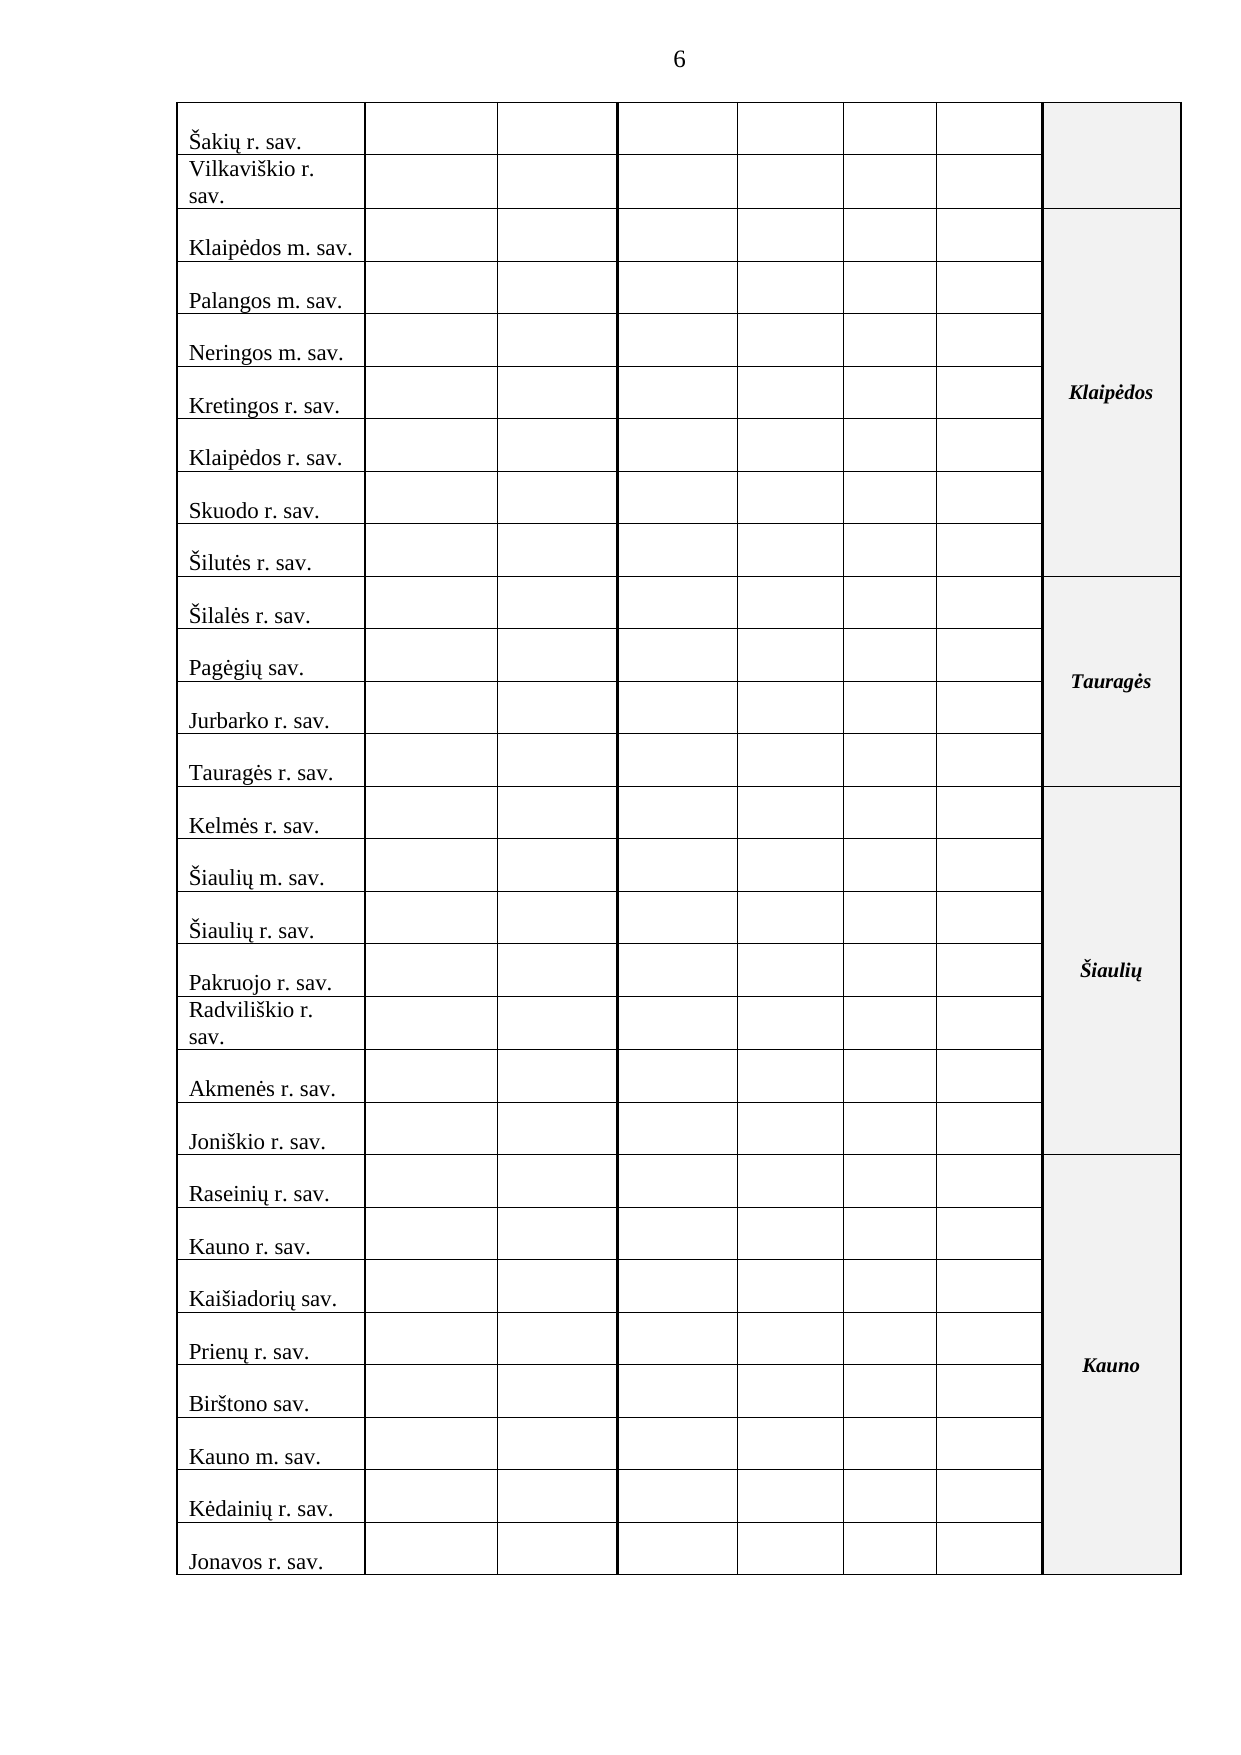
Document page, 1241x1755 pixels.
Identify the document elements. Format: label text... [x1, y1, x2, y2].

table_cell Tauragės r. sav. [178, 734, 364, 786]
table_cell Jonavos r. sav. [178, 1523, 364, 1574]
table_cell [498, 787, 616, 838]
table_cell [738, 155, 843, 208]
table_cell Akmenės r. sav. [178, 1050, 364, 1102]
table_cell [366, 103, 497, 154]
table_cell [619, 577, 737, 628]
table_cell [844, 1103, 936, 1154]
table_cell [937, 1523, 1041, 1574]
table_cell [619, 314, 737, 366]
table_cell [738, 682, 843, 733]
table_cell [498, 1523, 616, 1574]
table_cell [619, 209, 737, 261]
table_cell [366, 472, 497, 523]
table_cell [844, 524, 936, 576]
table_cell [937, 103, 1041, 154]
table_cell [844, 892, 936, 943]
table_cell [738, 103, 843, 154]
table_cell [937, 1313, 1041, 1364]
table_cell [738, 1313, 843, 1364]
table_cell Pakruojo r. sav. [178, 944, 364, 996]
table_cell [619, 367, 737, 418]
table_cell [738, 1050, 843, 1102]
table_cell [937, 944, 1041, 996]
table_cell [844, 1208, 936, 1259]
table_cell [366, 209, 497, 261]
table_cell [738, 944, 843, 996]
table_cell [937, 734, 1041, 786]
table_cell Šiaulių [1044, 787, 1180, 1154]
table_cell [619, 787, 737, 838]
table_cell [366, 839, 497, 891]
table_cell [844, 1365, 936, 1417]
table_cell [844, 734, 936, 786]
table_cell Kaišiadorių sav. [178, 1260, 364, 1312]
table_cell [738, 1470, 843, 1522]
table_cell [844, 262, 936, 313]
table_cell [366, 1103, 497, 1154]
table_cell [844, 1523, 936, 1574]
table_cell [937, 1050, 1041, 1102]
table_cell [844, 367, 936, 418]
table_cell [619, 1208, 737, 1259]
table_cell [937, 1208, 1041, 1259]
table_cell [738, 262, 843, 313]
table_cell [844, 314, 936, 366]
table_cell [619, 1155, 737, 1207]
table_cell [1044, 103, 1180, 208]
table_cell [498, 1365, 616, 1417]
table_cell [937, 682, 1041, 733]
table_cell [738, 577, 843, 628]
table_cell [619, 997, 737, 1049]
table_cell [498, 367, 616, 418]
table_cell [619, 1523, 737, 1574]
table_cell [366, 367, 497, 418]
table_cell [937, 155, 1041, 208]
table_cell [937, 839, 1041, 891]
table_cell [619, 839, 737, 891]
table_cell [498, 155, 616, 208]
table_cell [619, 944, 737, 996]
table_cell [738, 367, 843, 418]
table_cell [844, 1313, 936, 1364]
table_cell [619, 734, 737, 786]
table_cell [738, 472, 843, 523]
table_cell [738, 1155, 843, 1207]
table_cell [844, 419, 936, 471]
table_cell [366, 1523, 497, 1574]
table_cell [937, 1470, 1041, 1522]
table_cell [366, 419, 497, 471]
table_cell [738, 419, 843, 471]
table_cell [366, 1050, 497, 1102]
table_cell Radviliškio r. sav. [178, 997, 364, 1049]
table_cell [498, 1208, 616, 1259]
table_cell [844, 577, 936, 628]
table_cell Palangos m. sav. [178, 262, 364, 313]
table_cell Kauno m. sav. [178, 1418, 364, 1469]
table_cell Joniškio r. sav. [178, 1103, 364, 1154]
table_cell [738, 1418, 843, 1469]
table_cell [619, 1418, 737, 1469]
table_cell [498, 892, 616, 943]
table_cell [498, 1470, 616, 1522]
table_cell [366, 314, 497, 366]
table_cell [366, 1155, 497, 1207]
table_cell [619, 629, 737, 681]
table_cell [844, 1418, 936, 1469]
table_cell [937, 209, 1041, 261]
table_cell [366, 577, 497, 628]
table_cell [366, 1260, 497, 1312]
table_cell [366, 892, 497, 943]
table_cell [937, 787, 1041, 838]
table_cell [498, 524, 616, 576]
table_cell [738, 734, 843, 786]
table_cell [937, 577, 1041, 628]
table_cell Kretingos r. sav. [178, 367, 364, 418]
table_cell [937, 1418, 1041, 1469]
table_cell [498, 997, 616, 1049]
table_cell [844, 103, 936, 154]
table_cell [498, 1155, 616, 1207]
table_cell [366, 1418, 497, 1469]
table_cell [498, 1050, 616, 1102]
table_cell [619, 1365, 737, 1417]
table_cell Šiaulių m. sav. [178, 839, 364, 891]
table_cell [498, 682, 616, 733]
table_cell [937, 1155, 1041, 1207]
table_cell Prienų r. sav. [178, 1313, 364, 1364]
table_cell [937, 997, 1041, 1049]
table_cell [619, 1050, 737, 1102]
table_cell [498, 1418, 616, 1469]
table_cell [844, 1155, 936, 1207]
table_cell Klaipėdos [1044, 209, 1180, 576]
table_cell [366, 734, 497, 786]
table_cell Pagėgių sav. [178, 629, 364, 681]
table_cell [366, 629, 497, 681]
table_cell Klaipėdos m. sav. [178, 209, 364, 261]
table_cell [738, 209, 843, 261]
table_cell [619, 262, 737, 313]
table_cell [844, 629, 936, 681]
table_cell [366, 1470, 497, 1522]
table_cell [844, 839, 936, 891]
table_cell [619, 524, 737, 576]
table_cell [738, 1365, 843, 1417]
table_cell [937, 524, 1041, 576]
table_cell [619, 419, 737, 471]
table_cell Skuodo r. sav. [178, 472, 364, 523]
table_cell [498, 1313, 616, 1364]
table_cell Birštono sav. [178, 1365, 364, 1417]
table_cell Šilutės r. sav. [178, 524, 364, 576]
table_cell Kelmės r. sav. [178, 787, 364, 838]
table_cell Raseinių r. sav. [178, 1155, 364, 1207]
table_cell Neringos m. sav. [178, 314, 364, 366]
table_cell [498, 629, 616, 681]
table_cell [498, 1260, 616, 1312]
table_cell [937, 314, 1041, 366]
table_cell [844, 682, 936, 733]
table_cell [937, 262, 1041, 313]
table_cell [844, 209, 936, 261]
table_cell [619, 892, 737, 943]
table_cell [619, 1470, 737, 1522]
table_cell [366, 1208, 497, 1259]
table_cell [738, 629, 843, 681]
table_cell [738, 1260, 843, 1312]
table_cell Tauragės [1044, 577, 1180, 786]
table_cell [498, 209, 616, 261]
table_cell Šakių r. sav. [178, 103, 364, 154]
table_cell [366, 1313, 497, 1364]
table_cell [498, 103, 616, 154]
table_cell [619, 1260, 737, 1312]
table_cell [844, 944, 936, 996]
table_cell [366, 944, 497, 996]
table_cell [738, 997, 843, 1049]
table_cell [738, 1103, 843, 1154]
table_cell [738, 892, 843, 943]
table_cell [937, 419, 1041, 471]
table_cell [937, 1260, 1041, 1312]
table_cell Vilkaviškio r. sav. [178, 155, 364, 208]
table_cell [937, 892, 1041, 943]
table_cell [844, 1260, 936, 1312]
table_cell [937, 1103, 1041, 1154]
table_cell [738, 1208, 843, 1259]
table_cell Kauno r. sav. [178, 1208, 364, 1259]
table_cell [738, 839, 843, 891]
table_cell [619, 682, 737, 733]
table_cell Kėdainių r. sav. [178, 1470, 364, 1522]
table_cell [366, 787, 497, 838]
table_cell Jurbarko r. sav. [178, 682, 364, 733]
table_cell [366, 1365, 497, 1417]
table_cell [619, 1313, 737, 1364]
table_cell [366, 262, 497, 313]
table_cell [619, 472, 737, 523]
table_cell [844, 1050, 936, 1102]
table_cell [844, 155, 936, 208]
table_cell [498, 734, 616, 786]
table_cell [738, 524, 843, 576]
table_cell [844, 787, 936, 838]
table_cell [498, 472, 616, 523]
table_cell [498, 839, 616, 891]
table_cell [619, 103, 737, 154]
table_cell [844, 1470, 936, 1522]
table_cell [937, 367, 1041, 418]
table_cell [738, 1523, 843, 1574]
table_cell [498, 1103, 616, 1154]
table_cell Klaipėdos r. sav. [178, 419, 364, 471]
table_cell [844, 997, 936, 1049]
table_cell [498, 944, 616, 996]
table_cell [619, 155, 737, 208]
table_cell [498, 262, 616, 313]
table_cell [619, 1103, 737, 1154]
table_cell [937, 1365, 1041, 1417]
table_cell [366, 524, 497, 576]
table_cell Kauno [1044, 1155, 1180, 1574]
table_cell [738, 787, 843, 838]
table_cell [366, 997, 497, 1049]
table_cell [844, 472, 936, 523]
table_cell [498, 419, 616, 471]
table_cell [937, 629, 1041, 681]
table_cell Šilalės r. sav. [178, 577, 364, 628]
table_cell [498, 314, 616, 366]
table_cell [738, 314, 843, 366]
table_cell [366, 155, 497, 208]
table_cell [366, 682, 497, 733]
table_cell Šiaulių r. sav. [178, 892, 364, 943]
table_cell [498, 577, 616, 628]
table_cell [937, 472, 1041, 523]
